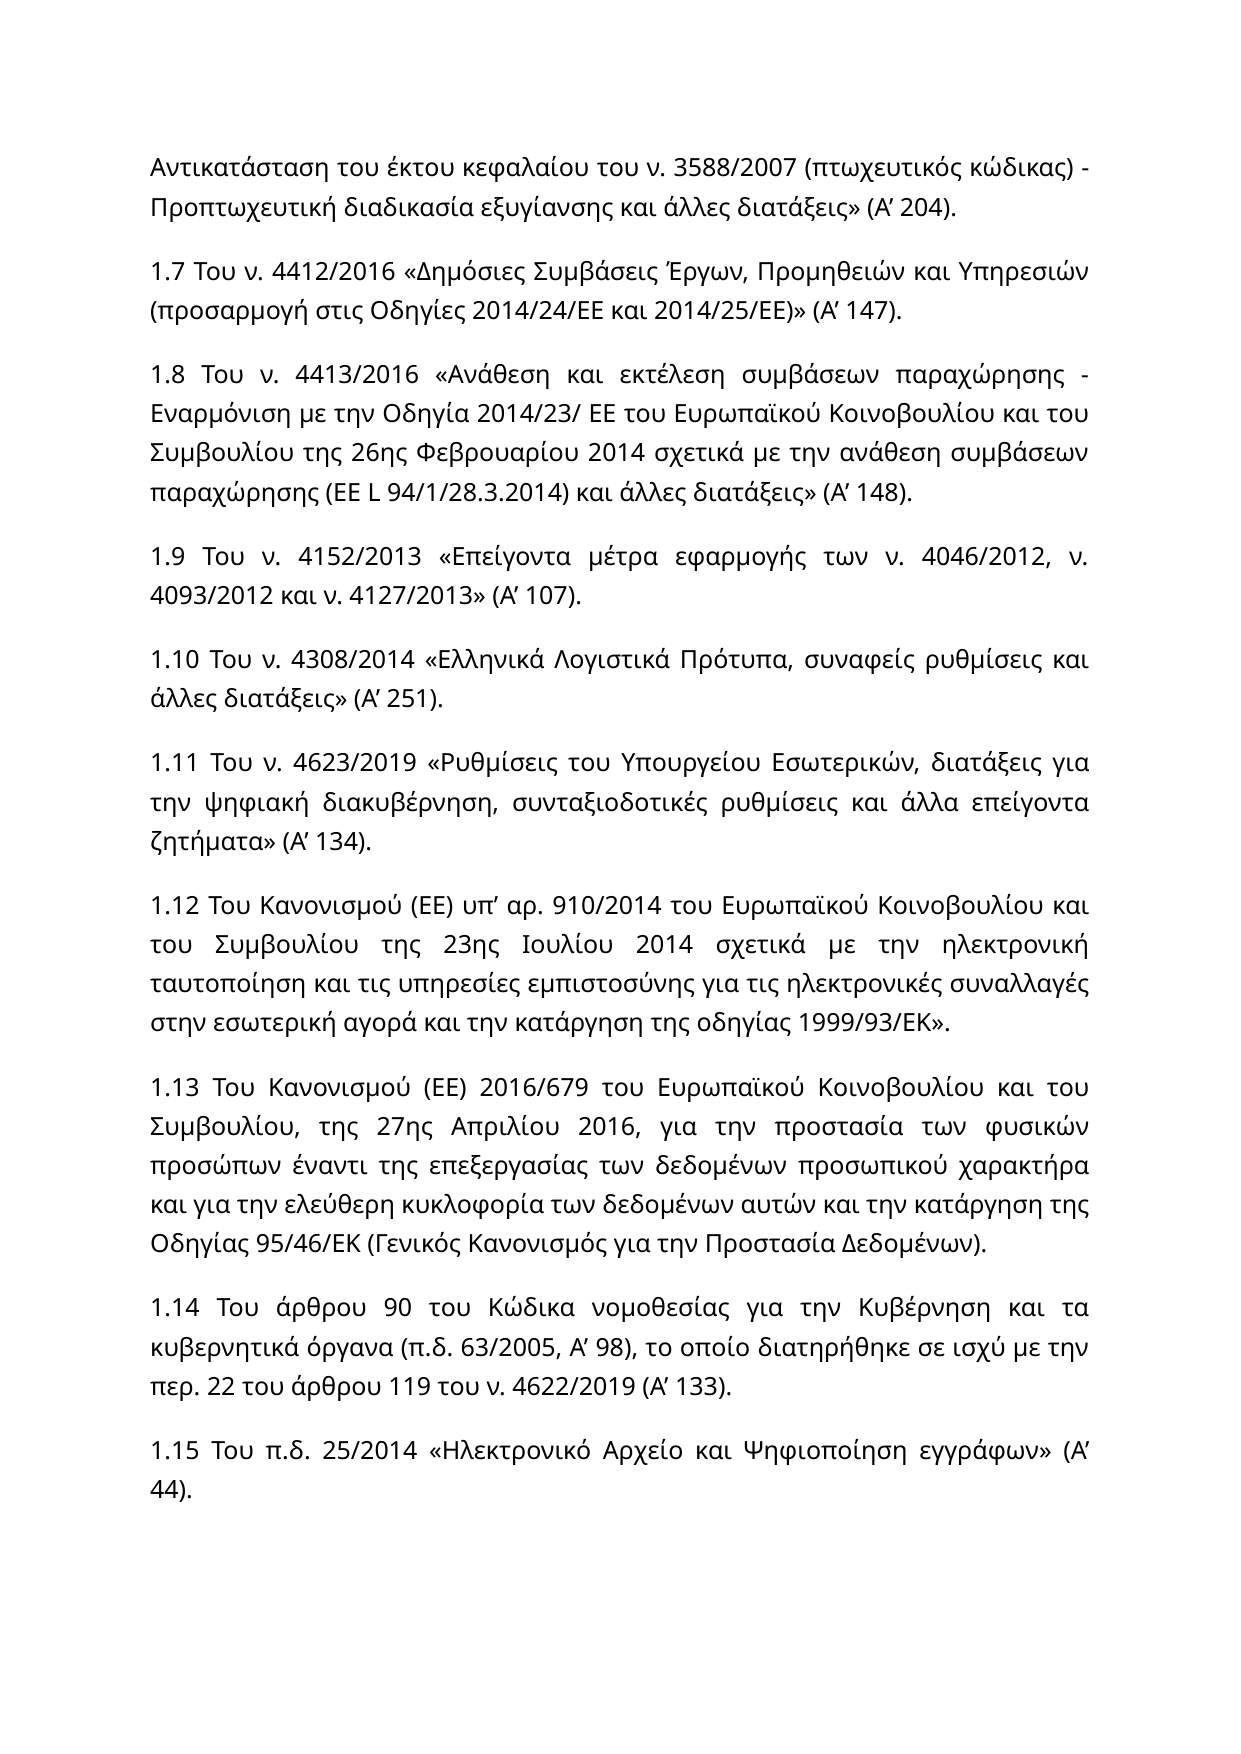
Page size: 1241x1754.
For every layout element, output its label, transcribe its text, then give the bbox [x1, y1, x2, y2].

text 1.9 Του ν. 4152/2013 «Επείγοντα μέτρα εφαρμογής των ν. 4046/2012, ν. 4093/2012 και ν. 4127/2013» (Α’ 107). [150, 538, 1090, 612]
text 1.12 Του Κανονισμού (ΕΕ) υπ’ αρ. 910/2014 του Ευρωπαϊκού Κοινοβουλίου και του Συμβουλίου της 23ης Ιουλίου 2014 σχετικά με την ηλεκτρονική ταυτοποίηση και τις υπηρεσίες εμπιστοσύνης για τις ηλεκτρονικές συναλλαγές στην εσωτερική αγορά και την κατάργηση της οδηγίας 1999/93/ΕΚ». [150, 887, 1090, 1039]
text 1.15 Του π.δ. 25/2014 «Ηλεκτρονικό Αρχείο και Ψηφιοποίηση εγγράφων» (Α’ 44). [150, 1432, 1090, 1506]
text 1.11 Του ν. 4623/2019 «Ρυθμίσεις του Υπουργείου Εσωτερικών, διατάξεις για την ψηφιακή διακυβέρνηση, συνταξιοδοτικές ρυθμίσεις και άλλα επείγοντα ζητήματα» (Α’ 134). [150, 745, 1090, 857]
text 1.8 Του ν. 4413/2016 «Ανάθεση και εκτέλεση συμβάσεων παραχώρησης - Εναρμόνιση με την Οδηγία 2014/23/ ΕΕ του Ευρωπαϊκού Κοινοβουλίου και του Συμβουλίου της 26ης Φεβρουαρίου 2014 σχετικά με την ανάθεση συμβάσεων παραχώρησης (ΕΕ L 94/1/28.3.2014) και άλλες διατάξεις» (Α’ 148). [150, 357, 1090, 508]
text - Αντικατάσταση του έκτου κεφαλαίου του ν. 3588/2007 (πτωχευτικός κώδικας) - Προπτωχευτική διαδικασία εξυγίανσης και άλλες διατάξεις» (Α’ 204). [150, 150, 1090, 223]
text 1.14 Του άρθρου 90 του Κώδικα νομοθεσίας για την Κυβέρνηση και τα κυβερνητικά όργανα (π.δ. 63/2005, Α’ 98), το οποίο διατηρήθηκε σε ισχύ με την περ. 22 του άρθρου 119 του ν. 4622/2019 (Α’ 133). [150, 1290, 1090, 1402]
text 1.10 Του ν. 4308/2014 «Ελληνικά Λογιστικά Πρότυπα, συναφείς ρυθμίσεις και άλλες διατάξεις» (Α’ 251). [150, 642, 1090, 715]
text 1.7 Του ν. 4412/2016 «Δημόσιες Συμβάσεις Έργων, Προμηθειών και Υπηρεσιών (προσαρμογή στις Οδηγίες 2014/24/ΕΕ και 2014/25/ΕΕ)» (Α’ 147). [150, 253, 1090, 327]
text 1.13 Του Κανονισμού (ΕΕ) 2016/679 του Ευρωπαϊκού Κοινοβουλίου και του Συμβουλίου, της 27ης Απριλίου 2016, για την προστασία των φυσικών προσώπων έναντι της επεξεργασίας των δεδομένων προσωπικού χαρακτήρα και για την ελεύθερη κυκλοφορία των δεδομένων αυτών και την κατάργηση της Οδηγίας 95/46/ΕΚ (Γενικός Κανονισμός για την Προστασία Δεδομένων). [150, 1069, 1090, 1260]
